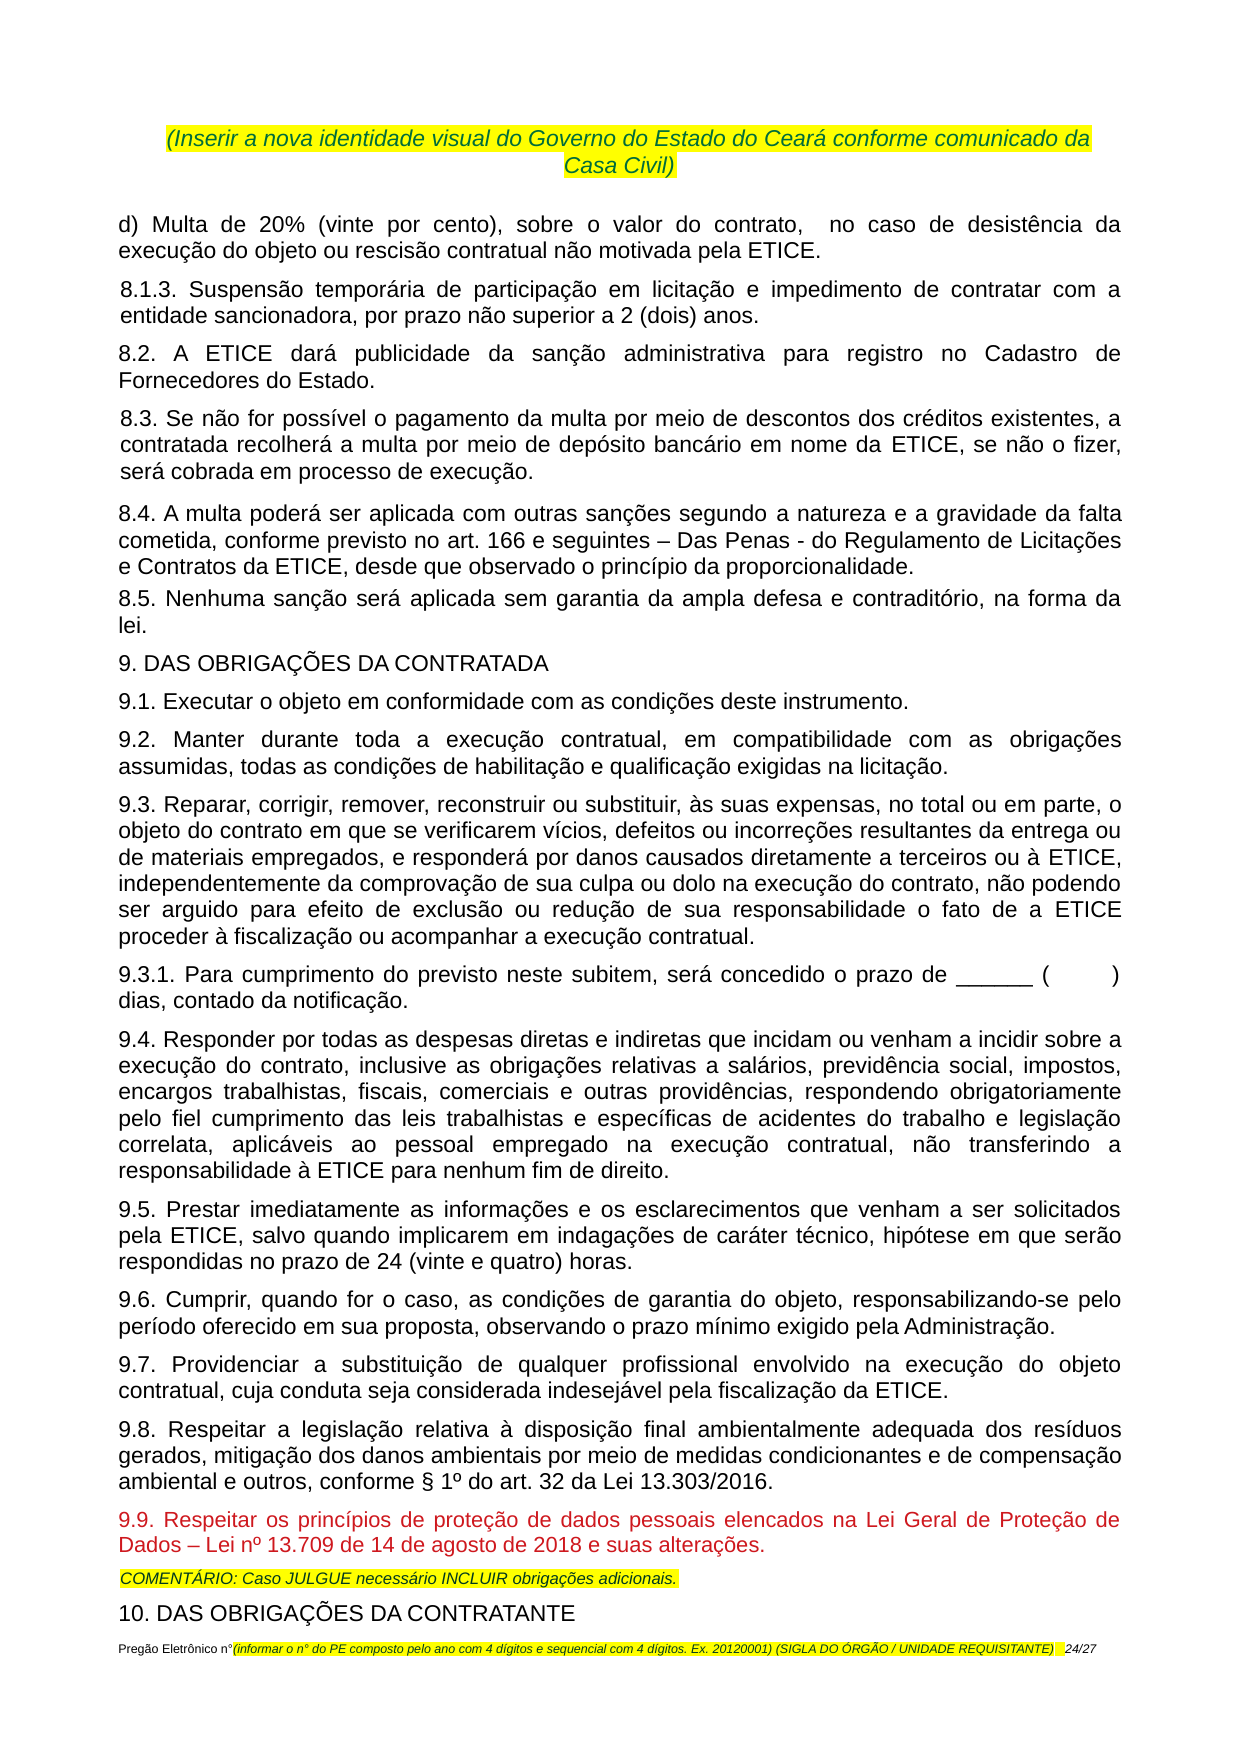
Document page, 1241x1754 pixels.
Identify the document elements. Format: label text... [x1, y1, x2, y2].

text 9.2. Manter durante toda a execução contratual, em compatibilidade com as obrigações assumidas, todas as condições de habilitação e qualificação exigidas na licitação. [118, 726, 1122, 779]
text 8.5. Nenhuma sanção será aplicada sem garantia da ampla defesa e contraditório, na forma da lei. [118, 585, 1122, 638]
text 10. DAS OBRIGAÇÕES DA CONTRATANTE [118, 1600, 1122, 1626]
text 8.4. A multa poderá ser aplicada com outras sanções segundo a natureza e a gravidade da falta cometida, conforme previsto no art. 166 e seguintes – Das Penas - do Regulamento de Licitações e Contratos da ETICE, desde que observado o princípio da proporcionalidade. [118, 500, 1122, 579]
text 9.3. Reparar, corrigir, remover, reconstruir ou substituir, às suas expensas, no total ou em parte, o objeto do contrato em que se verificarem vícios, defeitos ou incorreções resultantes da entrega ou de materiais empregados, e responderá por danos causados diretamente a terceiros ou à ETICE, independentemente da comprovação de sua culpa ou dolo na execução do contrato, não podendo ser arguido para efeito de exclusão ou redução de sua responsabilidade o fato de a ETICE proceder à fiscalização ou acompanhar a execução contratual. [118, 791, 1122, 949]
text 9.6. Cumprir, quando for o caso, as condições de garantia do objeto, responsabilizando-se pelo período oferecido em sua proposta, observando o prazo mínimo exigido pela Administração. [118, 1286, 1122, 1339]
text 9.5. Prestar imediatamente as informações e os esclarecimentos que venham a ser solicitados pela ETICE, salvo quando implicarem em indagações de caráter técnico, hipótese em que serão respondidas no prazo de 24 (vinte e quatro) horas. [118, 1196, 1122, 1274]
text 8.1.3. Suspensão temporária de participação em licitação e impedimento de contratar com a entidade sancionadora, por prazo não superior a 2 (dois) anos. [120, 276, 1122, 328]
text 9.3.1. Para cumprimento do previsto neste subitem, será concedido o prazo de ______ ( ) dias, contado da notificação. [118, 961, 1122, 1014]
text 9.4. Responder por todas as despesas diretas e indiretas que incidam ou venham a incidir sobre a execução do contrato, inclusive as obrigações relativas a salários, previdência social, impostos, encargos trabalhistas, fiscais, comerciais e outras providências, respondendo obrigatoriamente pelo fiel cumprimento das leis trabalhistas e específicas de acidentes do trabalho e legislação correlata, aplicáveis ao pessoal empregado na execução contratual, não transferindo a responsabilidade à ETICE para nenhum fim de direito. [118, 1026, 1122, 1184]
text 9.1. Executar o objeto em conformidade com as condições deste instrumento. [118, 688, 1122, 714]
text 8.3. Se não for possível o pagamento da multa por meio de descontos dos créditos existentes, a contratada recolherá a multa por meio de depósito bancário em nome da ETICE, se não o fizer, será cobrada em processo de execução. [120, 405, 1122, 484]
text d) Multa de 20% (vinte por cento), sobre o valor do contrato, no caso de desistência da execução do objeto ou rescisão contratual não motivada pela ETICE. [118, 211, 1122, 264]
text 9.9. Respeitar os princípios de proteção de dados pessoais elencados na Lei Geral de Proteção de Dados – Lei nº 13.709 de 14 de agosto de 2018 e suas alterações. [118, 1507, 1122, 1557]
text 9.8. Respeitar a legislação relativa à disposição final ambientalmente adequada dos resíduos gerados, mitigação dos danos ambientais por meio de medidas condicionantes e de compensação ambiental e outros, conforme § 1º do art. 32 da Lei 13.303/2016. [118, 1416, 1122, 1495]
text COMENTÁRIO: Caso JULGUE necessário INCLUIR obrigações adicionais. [120, 1569, 1122, 1588]
text 8.2. A ETICE dará publicidade da sanção administrativa para registro no Cadastro de Fornecedores do Estado. [118, 340, 1122, 393]
text 9.7. Providenciar a substituição de qualquer profissional envolvido na execução do objeto contratual, cuja conduta seja considerada indesejável pela fiscalização da ETICE. [118, 1351, 1122, 1404]
text 9. DAS OBRIGAÇÕES DA CONTRATADA [118, 650, 1122, 676]
